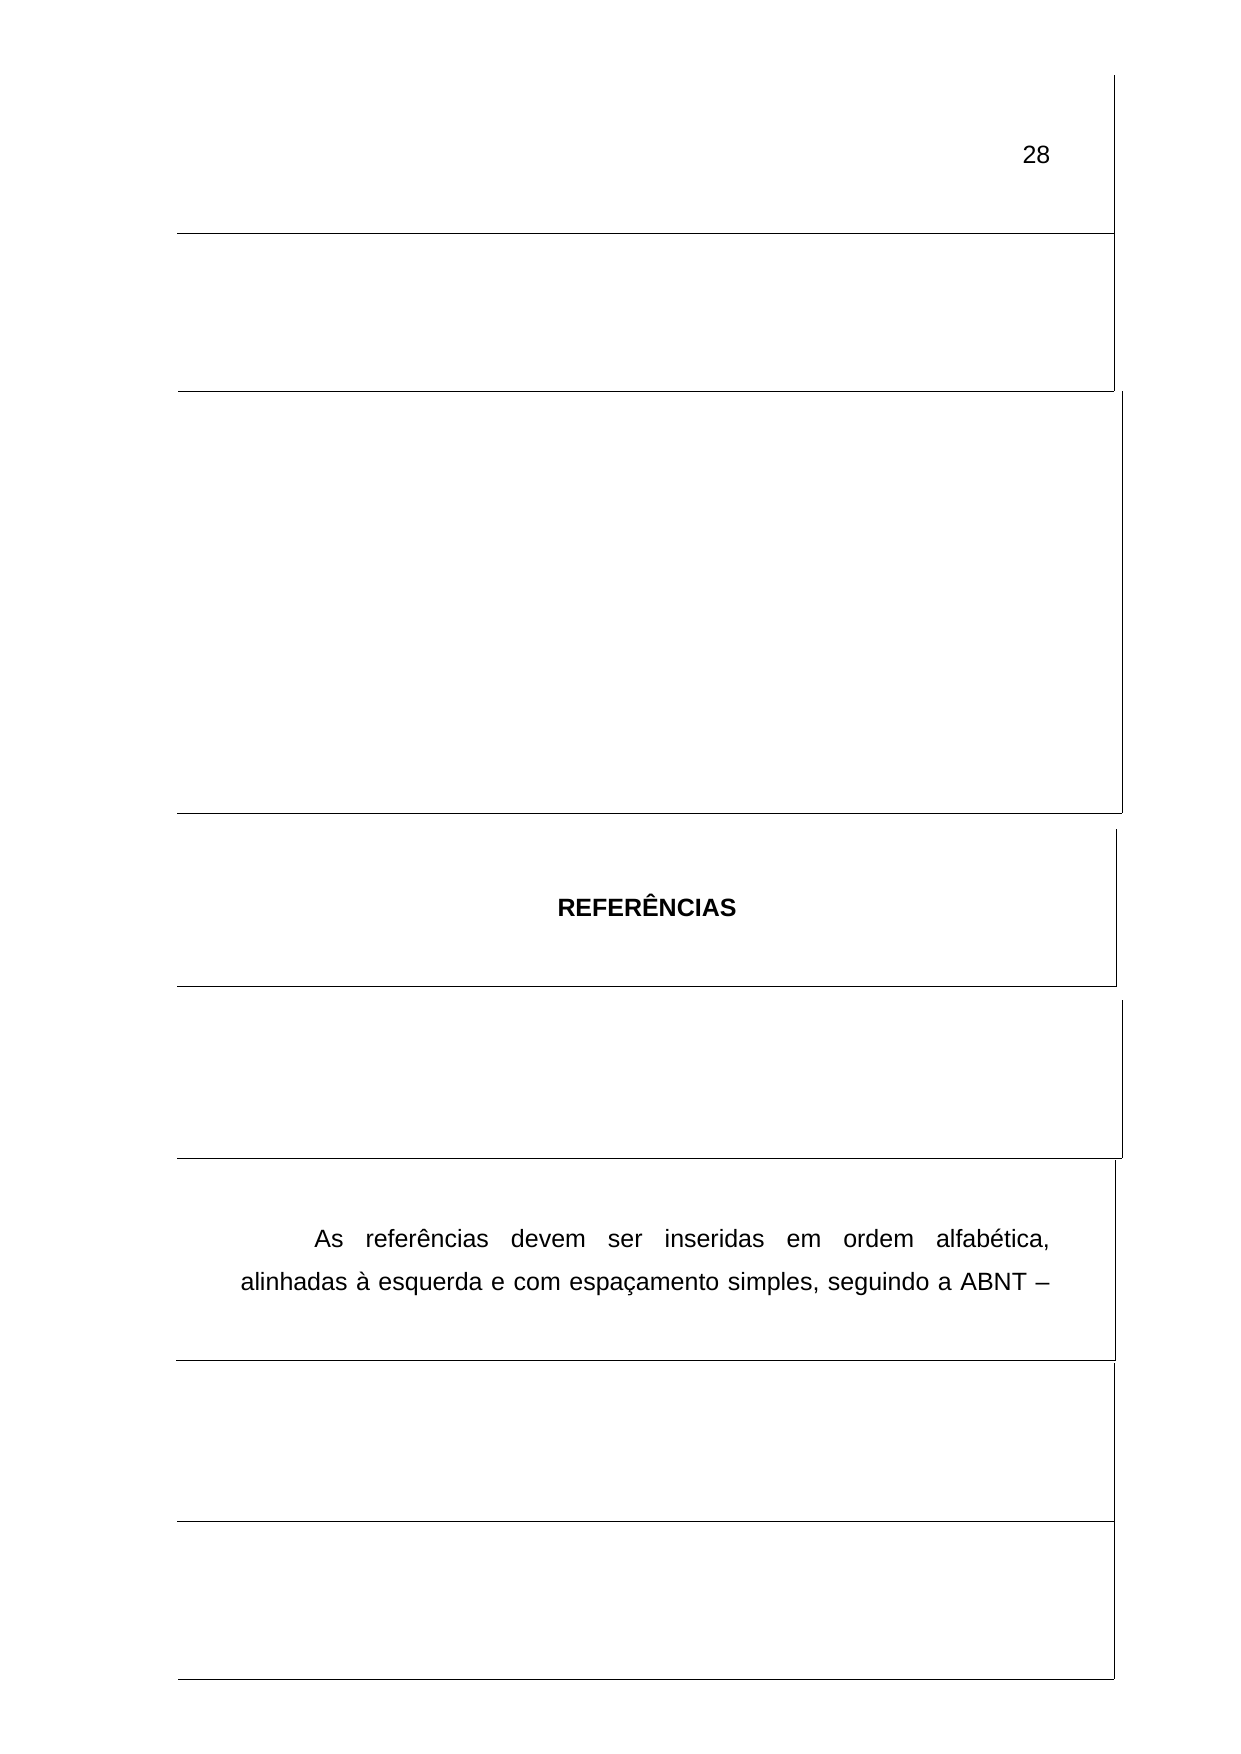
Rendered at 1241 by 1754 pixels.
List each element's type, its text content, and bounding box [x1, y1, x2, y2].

text As referências devem ser inseridas em ordem alfabética, alinhadas à esquerda e com espaçamento simples, seguindo a ABNT – [176, 1159, 1116, 1360]
subtitle REFERÊNCIAS [177, 828, 1117, 986]
